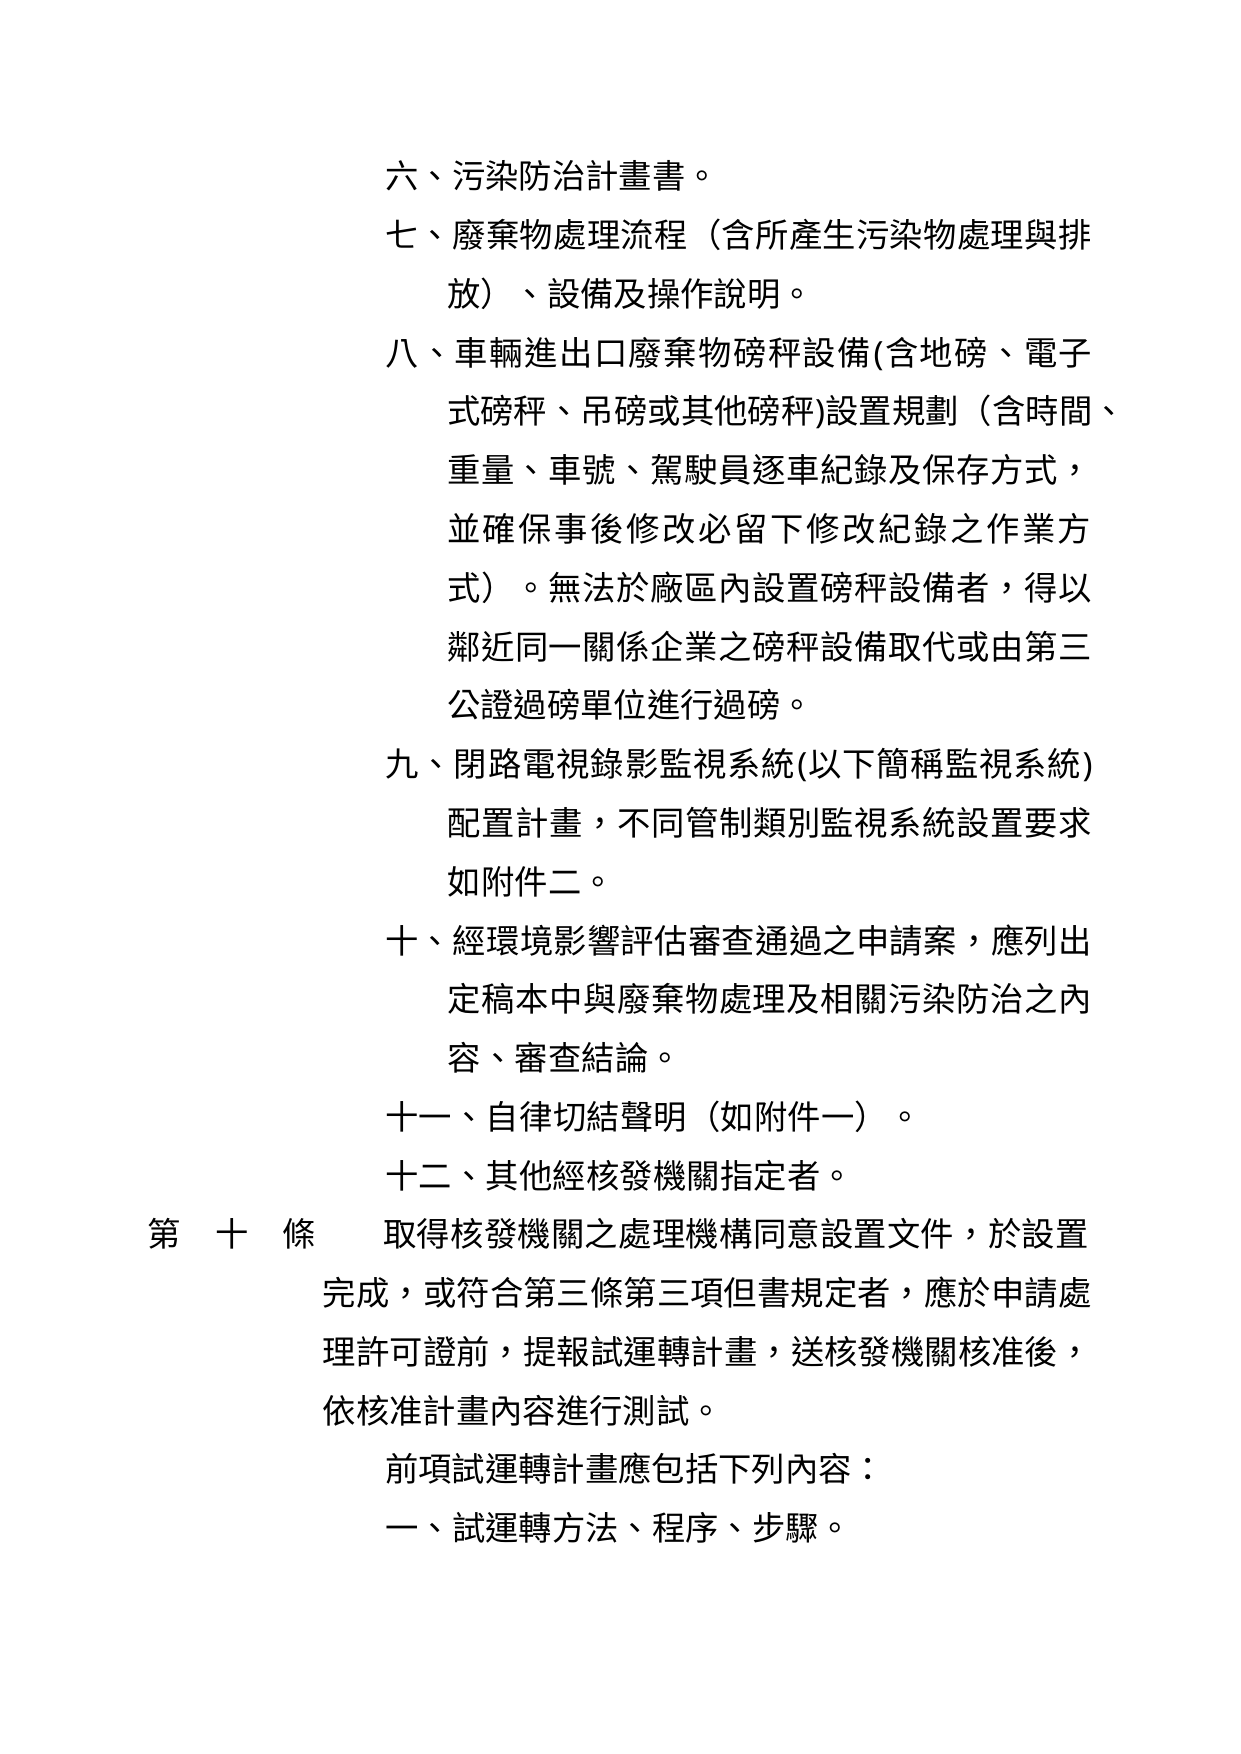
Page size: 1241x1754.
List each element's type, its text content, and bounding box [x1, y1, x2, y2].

text 十、經環境影響評估審查通過之申請案，應列出定稿本中與廢棄物處理及相關污染防治之內容、審查結論。 [385, 914, 1092, 1080]
text 八、車輛進出口廢棄物磅秤設備(含地磅、電子式磅秤、吊磅或其他磅秤)設置規劃（含時間、重量、車號、駕駛員逐車紀錄及保存方式，並確保事後修改必留下修改紀錄之作業方式）。無法於廠區內設置磅秤設備者，得以鄰近同一關係企業之磅秤設備取代或由第三公證過磅單位進行過磅。 [385, 326, 1092, 727]
text 九、閉路電視錄影監視系統(以下簡稱監視系統)配置計畫，不同管制類別監視系統設置要求如附件二。 [385, 738, 1092, 904]
text 前項試運轉計畫應包括下列內容： [323, 1443, 1092, 1491]
text 第 十 條 取得核發機關之處理機構同意設置文件，於設置完成，或符合第三條第三項但書規定者，應於申請處理許可證前，提報試運轉計畫，送核發機關核准後，依核准計畫內容進行測試。 [148, 1208, 1092, 1433]
text 六、污染防治計畫書。 [385, 150, 1092, 198]
text 十二、其他經核發機關指定者。 [385, 1149, 1092, 1198]
text 一、試運轉方法、程序、步驟。 [385, 1502, 1092, 1550]
text 七、廢棄物處理流程（含所產生污染物處理與排放）、設備及操作說明。 [385, 209, 1092, 316]
text 十一、自律切結聲明（如附件一）。 [385, 1091, 1092, 1139]
